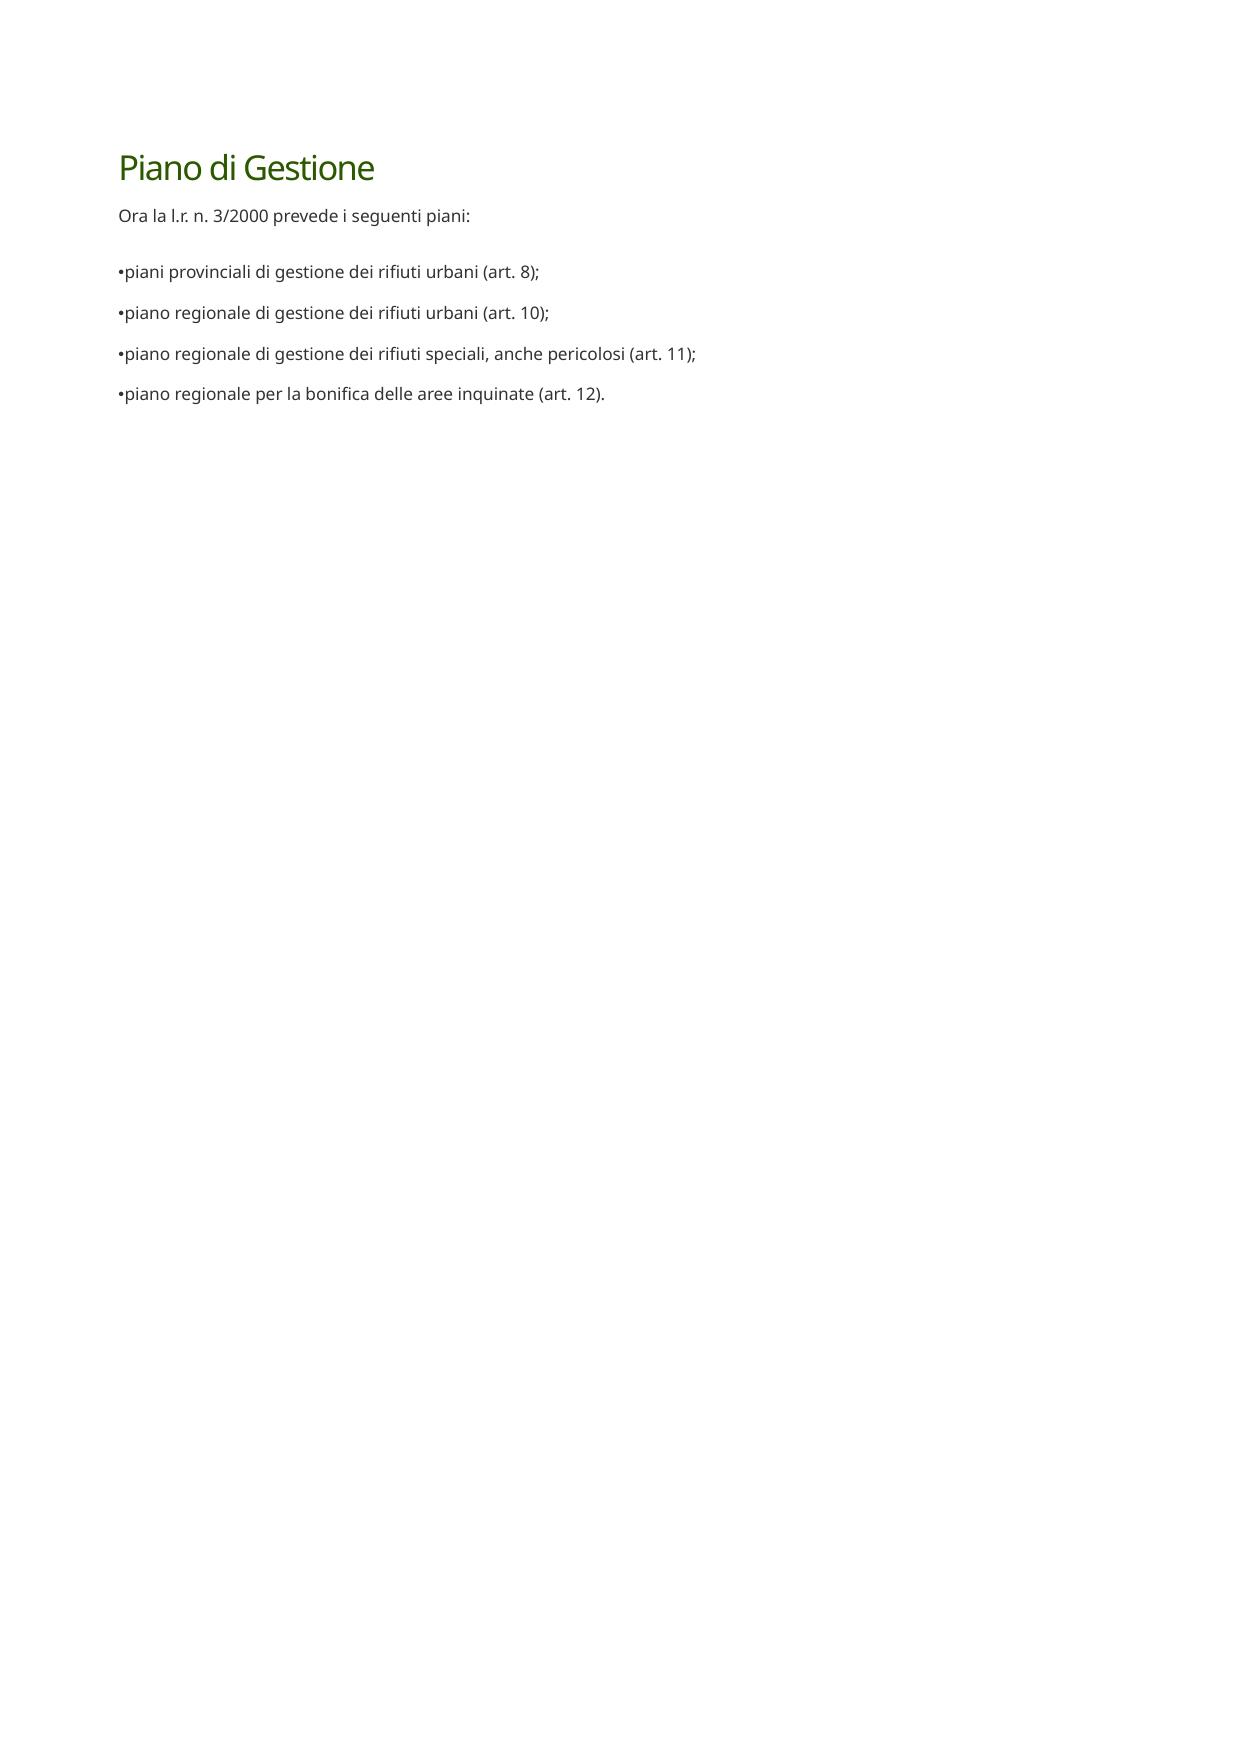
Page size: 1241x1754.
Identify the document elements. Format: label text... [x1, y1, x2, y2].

subtitle Piano di Gestione [118, 143, 1122, 190]
list piano regionale di gestione dei rifiuti speciali, anche pericolosi (art. 11); [118, 340, 1122, 365]
text Ora la l.r. n. 3/2000 prevede i seguenti piani: [118, 202, 1122, 227]
list piano regionale per la bonifica delle aree inquinate (art. 12). [118, 381, 1122, 406]
list piano regionale di gestione dei rifiuti urbani (art. 10); [118, 299, 1122, 324]
list piani provinciali di gestione dei rifiuti urbani (art. 8); [118, 259, 1122, 284]
